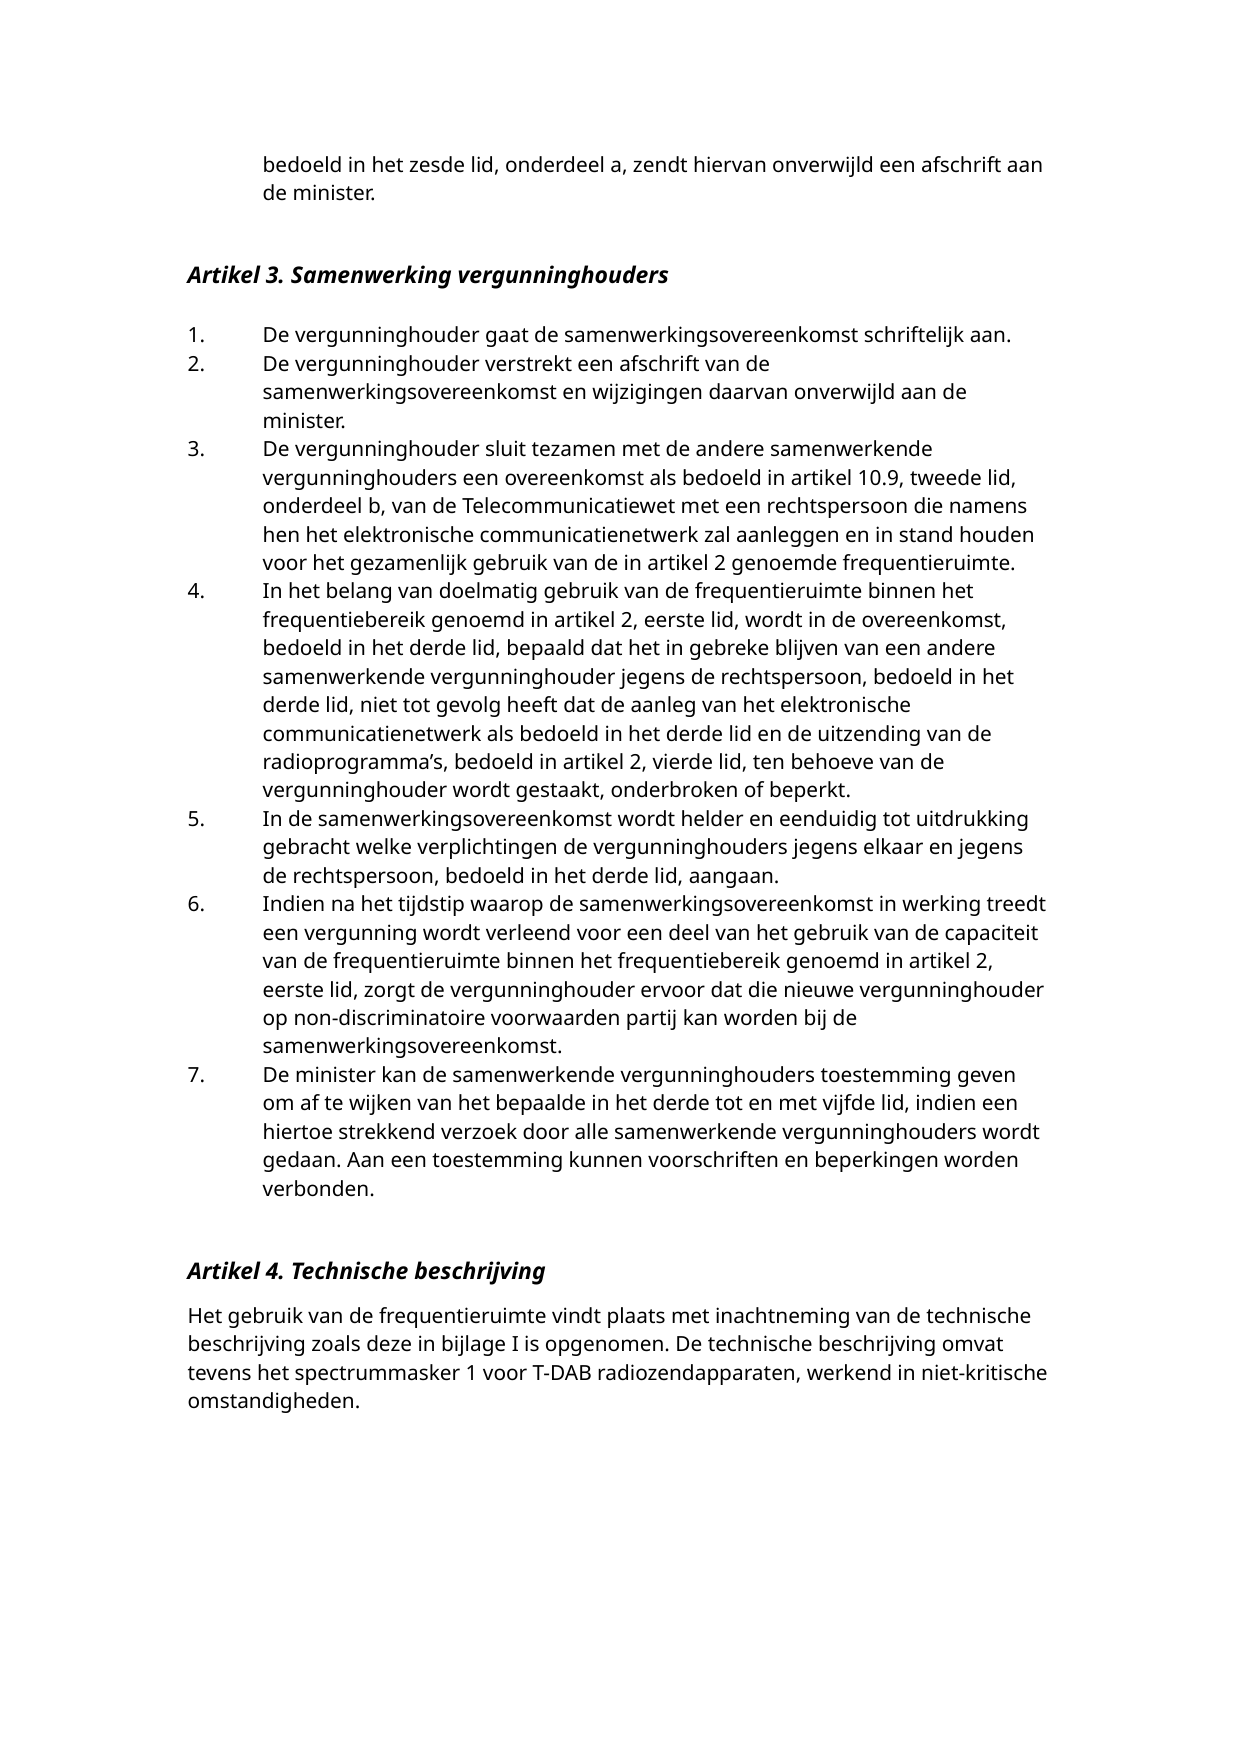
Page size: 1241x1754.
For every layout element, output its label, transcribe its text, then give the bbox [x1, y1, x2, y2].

list Indien na het tijdstip waarop de samenwerkingsovereenkomst in werking treedt een vergunning wordt verleend voor een deel van het gebruik van de capaciteit van de frequentieruimte binnen het frequentiebereik genoemd in artikel 2, eerste lid, zorgt de vergunninghouder ervoor dat die nieuwe vergunninghouder op non-discriminatoire voorwaarden partij kan worden bij de samenwerkingsovereenkomst. [187, 889, 1053, 1060]
list In de samenwerkingsovereenkomst wordt helder en eenduidig tot uitdrukking gebracht welke verplichtingen de vergunninghouders jegens elkaar en jegens de rechtspersoon, bedoeld in het derde lid, aangaan. [187, 804, 1053, 889]
list bedoeld in het zesde lid, onderdeel a, zendt hiervan onverwijld een afschrift aan de minister. [187, 150, 1053, 207]
text Het gebruik van de frequentieruimte vindt plaats met inachtneming van de technische beschrijving zoals deze in bijlage I is opgenomen. De technische beschrijving omvat tevens het spectrummasker 1 voor T-DAB radiozendapparaten, werkend in niet-kritische omstandigheden. [187, 1301, 1053, 1415]
list De minister kan de samenwerkende vergunninghouders toestemming geven om af te wijken van het bepaalde in het derde tot en met vijfde lid, indien een hiertoe strekkend verzoek door alle samenwerkende vergunninghouders wordt gedaan. Aan een toestemming kunnen voorschriften en beperkingen worden verbonden. [187, 1060, 1053, 1202]
list De vergunninghouder gaat de samenwerkingsovereenkomst schriftelijk aan. [187, 321, 1053, 349]
list In het belang van doelmatig gebruik van de frequentieruimte binnen het frequentiebereik genoemd in artikel 2, eerste lid, wordt in de overeenkomst, bedoeld in het derde lid, bepaald dat het in gebreke blijven van een andere samenwerkende vergunninghouder jegens de rechtspersoon, bedoeld in het derde lid, niet tot gevolg heeft dat de aanleg van het elektronische communicatienetwerk als bedoeld in het derde lid en de uitzending van de radioprogramma’s, bedoeld in artikel 2, vierde lid, ten behoeve van de vergunninghouder wordt gestaakt, onderbroken of beperkt. [187, 577, 1053, 804]
subtitle Artikel 3. Samenwerking vergunninghouders [187, 259, 1053, 291]
list De vergunninghouder verstrekt een afschrift van de samenwerkingsovereenkomst en wijzigingen daarvan onverwijld aan de minister. [187, 349, 1053, 434]
subtitle Artikel 4. Technische beschrijving [187, 1255, 1053, 1286]
list De vergunninghouder sluit tezamen met de andere samenwerkende vergunninghouders een overeenkomst als bedoeld in artikel 10.9, tweede lid, onderdeel b, van de Telecommunicatiewet met een rechtspersoon die namens hen het elektronische communicatienetwerk zal aanleggen en in stand houden voor het gezamenlijk gebruik van de in artikel 2 genoemde frequentieruimte. [187, 434, 1053, 577]
